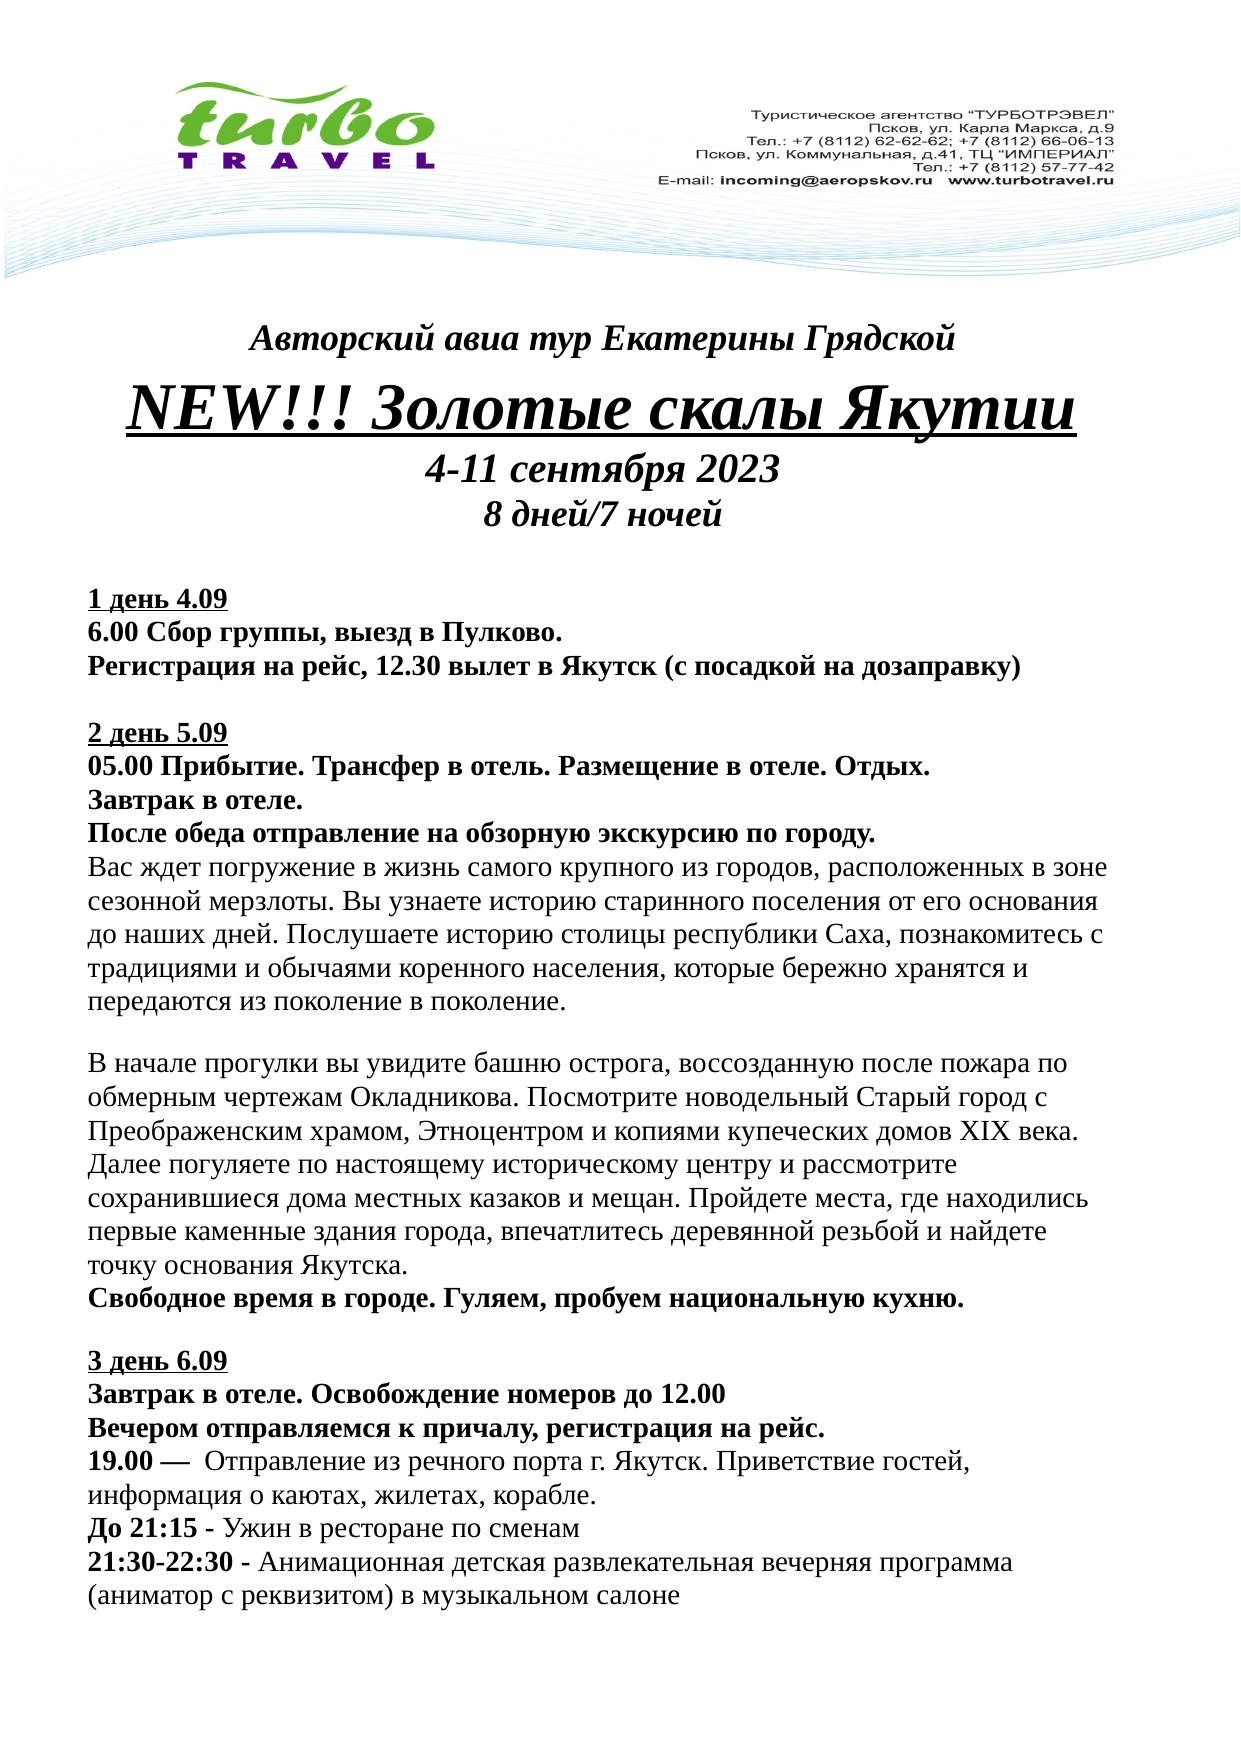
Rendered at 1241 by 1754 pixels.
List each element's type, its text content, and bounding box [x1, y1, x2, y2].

text 6.00 Сбор группы, выезд в Пулково. Регистрация на рейс, 12.30 вылет в Якутск (с посадкой на дозаправку) [87, 614, 1122, 681]
text Вас ждет погружение в жизнь самого крупного из городов, расположенных в зоне сезонной мерзлоты. Вы узнаете историю старинного поселения от его основания до наших дней. Послушаете историю столицы республики Саха, познакомитесь с традициями и обычаями коренного населения, которые бережно хранятся и передаются из поколение в поколение. [87, 849, 1122, 1017]
text 4-11 сентября 2023 [87, 444, 1122, 492]
text В начале прогулки вы увидите башню острога, воссозданную после пожара по обмерным чертежам Окладникова. Посмотрите новодельный Старый город с Преображенским храмом, Этноцентром и копиями купеческих домов XIX века. Далее погуляете по настоящему историческому центру и рассмотрите сохранившиеся дома местных казаков и мещан. Пройдете места, где находились первые каменные здания города, впечатлитесь деревянной резьбой и найдете точку основания Якутска. Свободное время в городе. Гуляем, пробуем национальную кухню. [87, 1046, 1122, 1343]
text Авторский авиа тур Екатерины Грядской [87, 315, 1122, 358]
text NEW!!! Золотые скалы Якутии [87, 367, 1122, 444]
picture [4, 82, 1241, 278]
text 1 день 4.09 [87, 581, 1122, 614]
text 3 день 6.09 Завтрак в отеле. Освобождение номеров до 12.00 Вечером отправляемся к причалу, регистрация на рейс. 19.00 — Отправление из речного порта г. Якутск. Приветствие гостей, информация о каютах, жилетах, корабле. До 21:15 - Ужин в ресторане по сменам 21:30-22:30 - Анимационная детская развлекательная вечерняя программа (аниматор с реквизитом) в музыкальном салоне [87, 1343, 1122, 1611]
text 8 дней/7 ночей [87, 492, 1122, 535]
text 2 день 5.09 05.00 Прибытие. Трансфер в отель. Размещение в отеле. Отдых. Завтрак в отеле. После обеда отправление на обзорную экскурсию по городу. [87, 715, 1122, 849]
